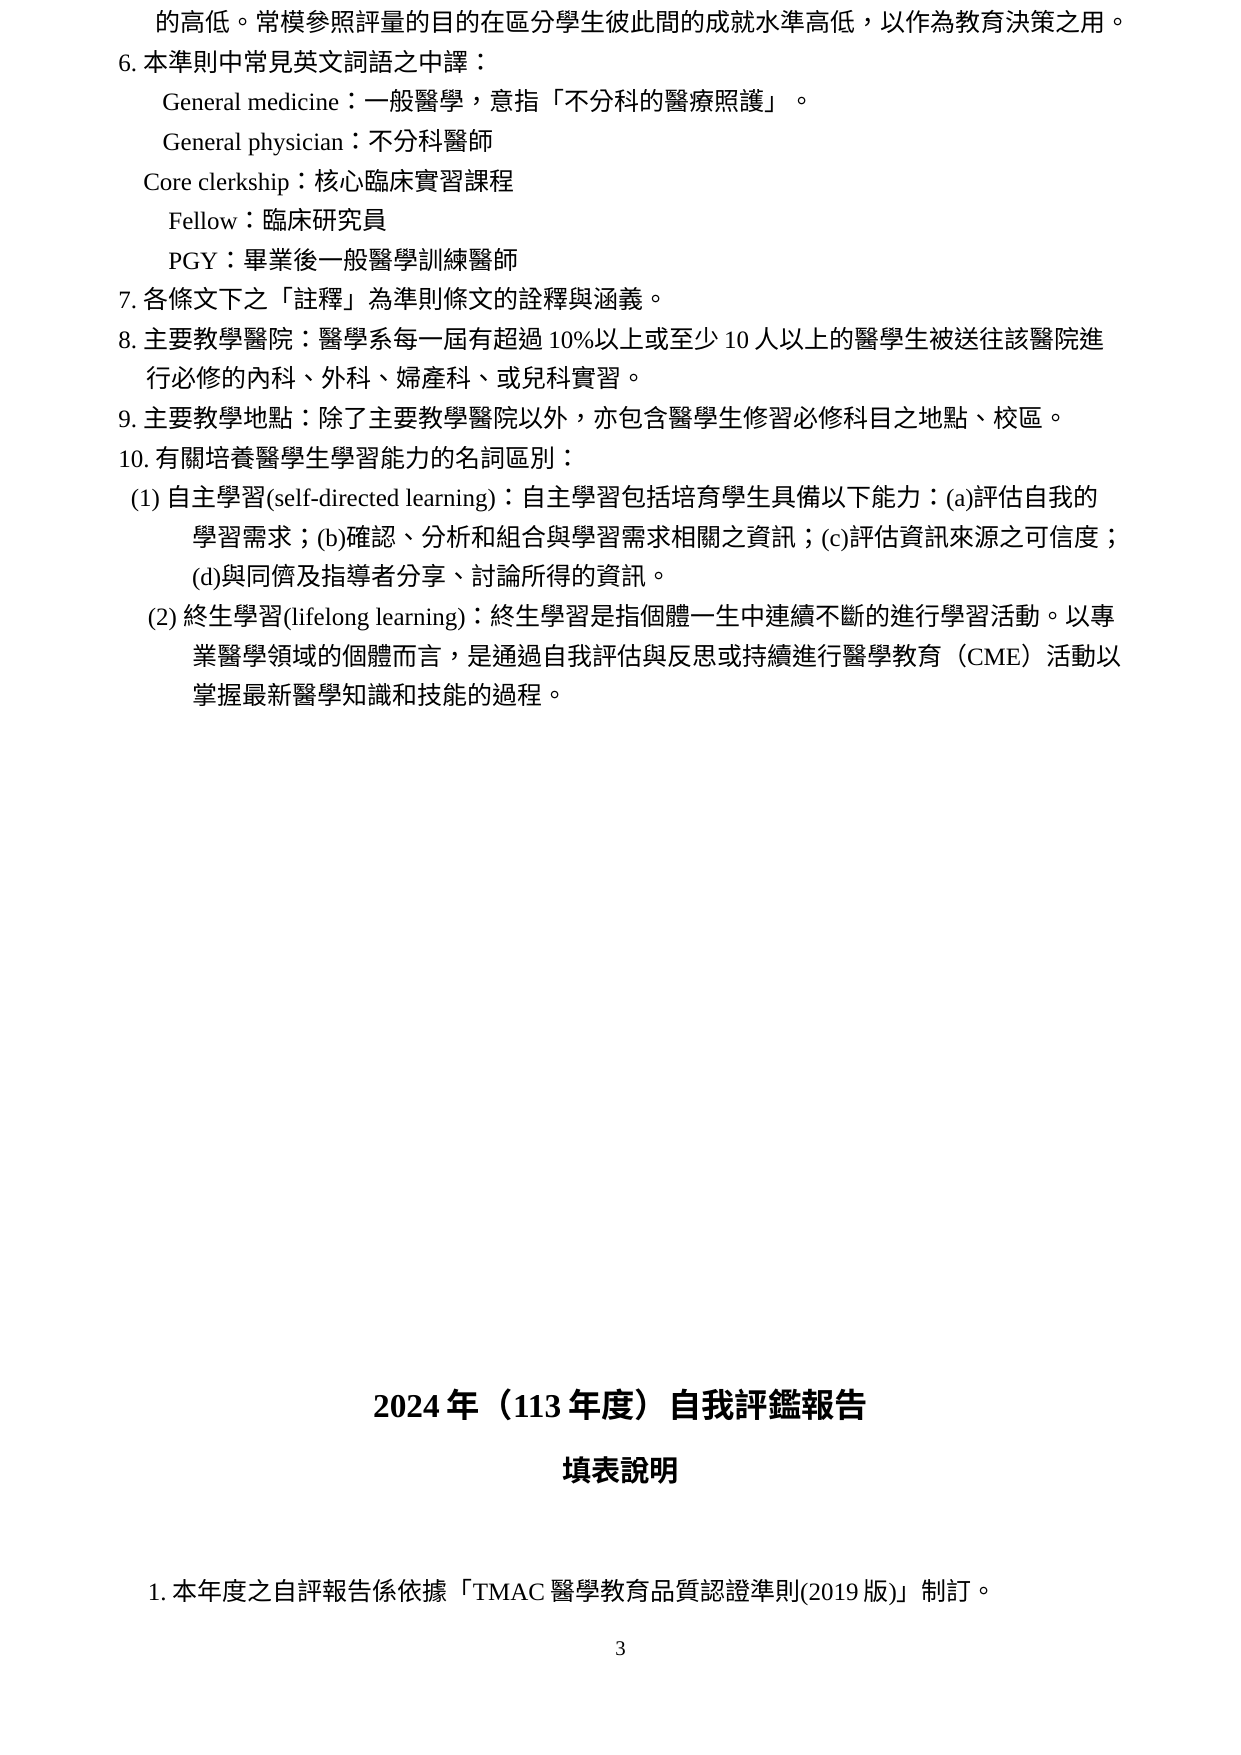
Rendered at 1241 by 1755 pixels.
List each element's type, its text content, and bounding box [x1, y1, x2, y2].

text ● 常模參照評量(norm-referenced assessment)：解釋個別評量結果時，所參考的對像是以該樣本團體的平均數為標準，依其在團體中所占的相對位置來解釋個別評量結果的教學評量方式，即為「常模參照評量」。這種評量的內涵，即是在比較個人得分和他人得分之間的高低。常模參照評量的目的在區分學生彼此間的成就水準高低，以作為教育決策之用。 [118, 0, 1122, 39]
text Fellow：臨床研究員 [118, 198, 1122, 237]
text PGY：畢業後一般醫學訓練醫師 [118, 237, 1122, 277]
list 主要教學地點：除了主要教學醫院以外，亦包含醫學生修習必修科目之地點、校區。 [118, 396, 1122, 435]
text General physician：不分科醫師 [118, 119, 1122, 158]
text 填表說明 [118, 1450, 1122, 1489]
text Core clerkship：核心臨床實習課程 [118, 158, 1122, 198]
list 本年度之自評報告係依據「TMAC醫學教育品質認證準則(2019版)」制訂。 [148, 1569, 1122, 1608]
list 有關培養醫學生學習能力的名詞區別： [118, 435, 1122, 475]
list 主要教學醫院：醫學系每一屆有超過10%以上或至少10人以上的醫學生被送往該醫院進行必修的內科、外科、婦產科、或兒科實習。 [118, 317, 1122, 396]
list 各條文下之「註釋」為準則條文的詮釋與涵義。 [118, 277, 1122, 317]
text General medicine：一般醫學，意指「不分科的醫療照護」。 [118, 79, 1122, 119]
list 本準則中常見英文詞語之中譯： [118, 39, 1122, 79]
text (2) 終生學習(lifelong learning)：終生學習是指個體一生中連續不斷的進行學習活動。以專業醫學領域的個體而言，是通過自我評估與反思或持續進行醫學教育（CME）活動以掌握最新醫學知識和技能的過程。 [148, 594, 1122, 712]
text 2024年（113年度）自我評鑑報告 [118, 1385, 1122, 1425]
text (1) 自主學習(self-directed learning)：自主學習包括培育學生具備以下能力：(a)評估自我的學習需求；(b)確認、分析和組合與學習需求相關之資訊；(c)評估資訊來源之可信度；(d)與同儕及指導者分享、討論所得的資訊。 [118, 475, 1122, 594]
